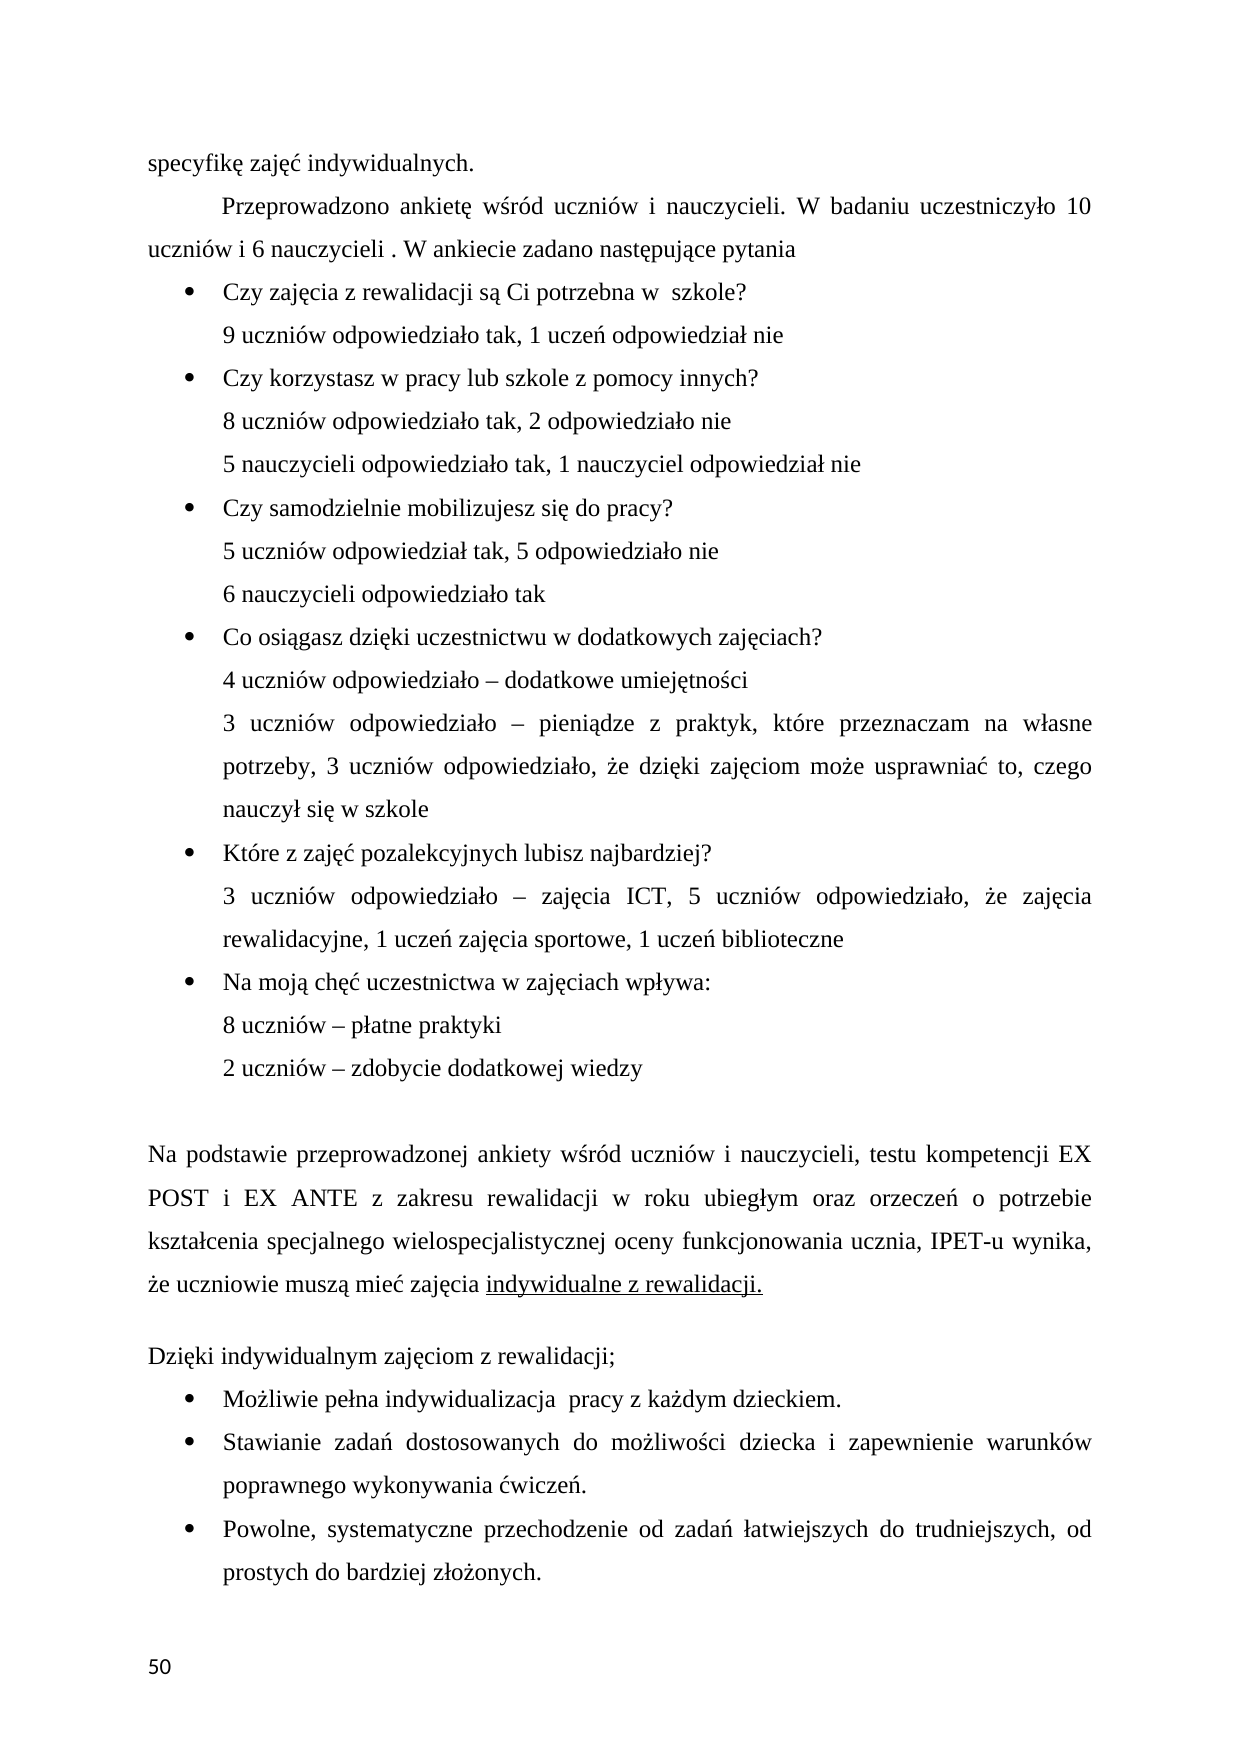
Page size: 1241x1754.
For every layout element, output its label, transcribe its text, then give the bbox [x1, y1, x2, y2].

list Czy korzystasz w pracy lub szkole z pomocy innych? [185, 363, 1093, 392]
list 5 uczniów odpowiedział tak, 5 odpowiedziało nie [223, 536, 1093, 564]
list 2 uczniów – zdobycie dodatkowej wiedzy [223, 1053, 1093, 1082]
list Powolne, systematyczne przechodzenie od zadań łatwiejszych do trudniejszych, od prostych do bardziej złożonych. [185, 1514, 1093, 1586]
list Które z zajęć pozalekcyjnych lubisz najbardziej? [185, 838, 1093, 866]
list Czy zajęcia z rewalidacji są Ci potrzebna w szkole? [185, 277, 1093, 306]
list Stawianie zadań dostosowanych do możliwości dziecka i zapewnienie warunków poprawnego wykonywania ćwiczeń. [185, 1427, 1093, 1499]
text Dzięki indywidualnym zajęciom z rewalidacji; [148, 1341, 1093, 1370]
list Na moją chęć uczestnictwa w zajęciach wpływa: [185, 967, 1093, 996]
text Na podstawie przeprowadzonej ankiety wśród uczniów i nauczycieli, testu kompetencji EX POST i EX ANTE z zakresu rewalidacji w roku ubiegłym oraz orzeczeń o potrzebie kształcenia specjalnego wielospecjalistycznej oceny funkcjonowania ucznia, IPET-u wynika, że uczniowie muszą mieć zajęcia indywidualne z rewalidacji. [148, 1139, 1093, 1298]
list Czy samodzielnie mobilizujesz się do pracy? [185, 493, 1093, 521]
text specyfikę zajęć indywidualnych. [148, 148, 1093, 176]
list 3 uczniów odpowiedziało – zajęcia ICT, 5 uczniów odpowiedziało, że zajęcia rewalidacyjne, 1 uczeń zajęcia sportowe, 1 uczeń biblioteczne [223, 881, 1093, 953]
list 4 uczniów odpowiedziało – dodatkowe umiejętności [223, 665, 1093, 694]
list 9 uczniów odpowiedziało tak, 1 uczeń odpowiedział nie [223, 320, 1093, 349]
list Co osiągasz dzięki uczestnictwu w dodatkowych zajęciach? [185, 622, 1093, 651]
list 8 uczniów – płatne praktyki [223, 1010, 1093, 1039]
list 5 nauczycieli odpowiedziało tak, 1 nauczyciel odpowiedział nie [223, 449, 1093, 478]
list 3 uczniów odpowiedziało – pieniądze z praktyk, które przeznaczam na własne potrzeby, 3 uczniów odpowiedziało, że dzięki zajęciom może usprawniać to, czego nauczył się w szkole [223, 708, 1093, 823]
list 8 uczniów odpowiedziało tak, 2 odpowiedziało nie [223, 406, 1093, 435]
list 6 nauczycieli odpowiedziało tak [223, 579, 1093, 608]
list Możliwie pełna indywidualizacja pracy z każdym dzieckiem. [185, 1384, 1093, 1413]
text Przeprowadzono ankietę wśród uczniów i nauczycieli. W badaniu uczestniczyło 10 uczniów i 6 nauczycieli . W ankiecie zadano następujące pytania [148, 191, 1093, 263]
